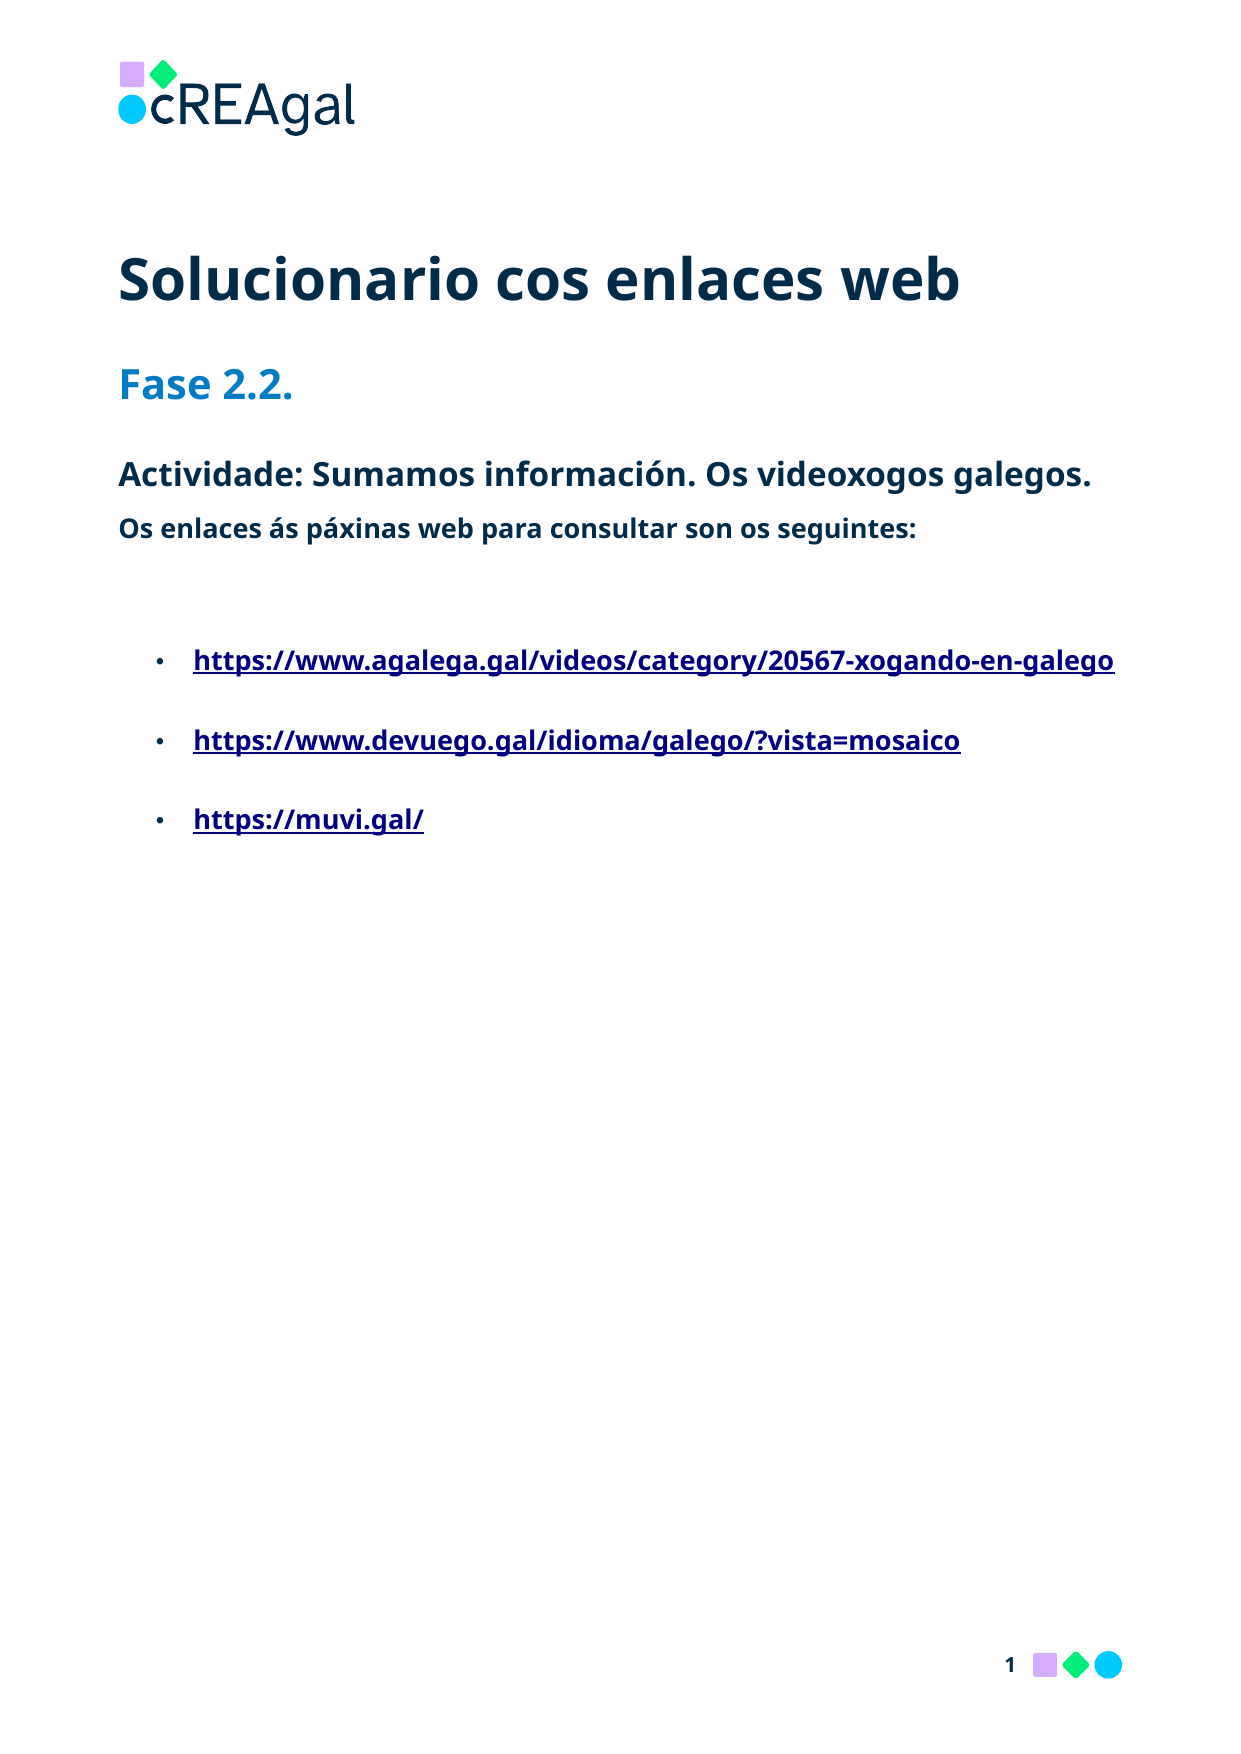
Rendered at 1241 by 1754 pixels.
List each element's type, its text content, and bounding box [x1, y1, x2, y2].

list https://www.agalega.gal/videos/category/20567-xogando-en-galego [156, 641, 1122, 678]
subtitle Solucionario cos enlaces web [118, 238, 1122, 318]
subtitle Os enlaces ás páxinas web para consultar son os seguintes: [118, 509, 1122, 546]
subtitle Actividade: Sumamos información. Os videoxogos galegos. [118, 451, 1122, 496]
subtitle Fase 2.2. [118, 354, 1122, 411]
list https://muvi.gal/ [156, 801, 1122, 838]
list https://www.devuego.gal/idioma/galego/?vista=mosaico [156, 721, 1122, 758]
picture [118, 60, 355, 136]
